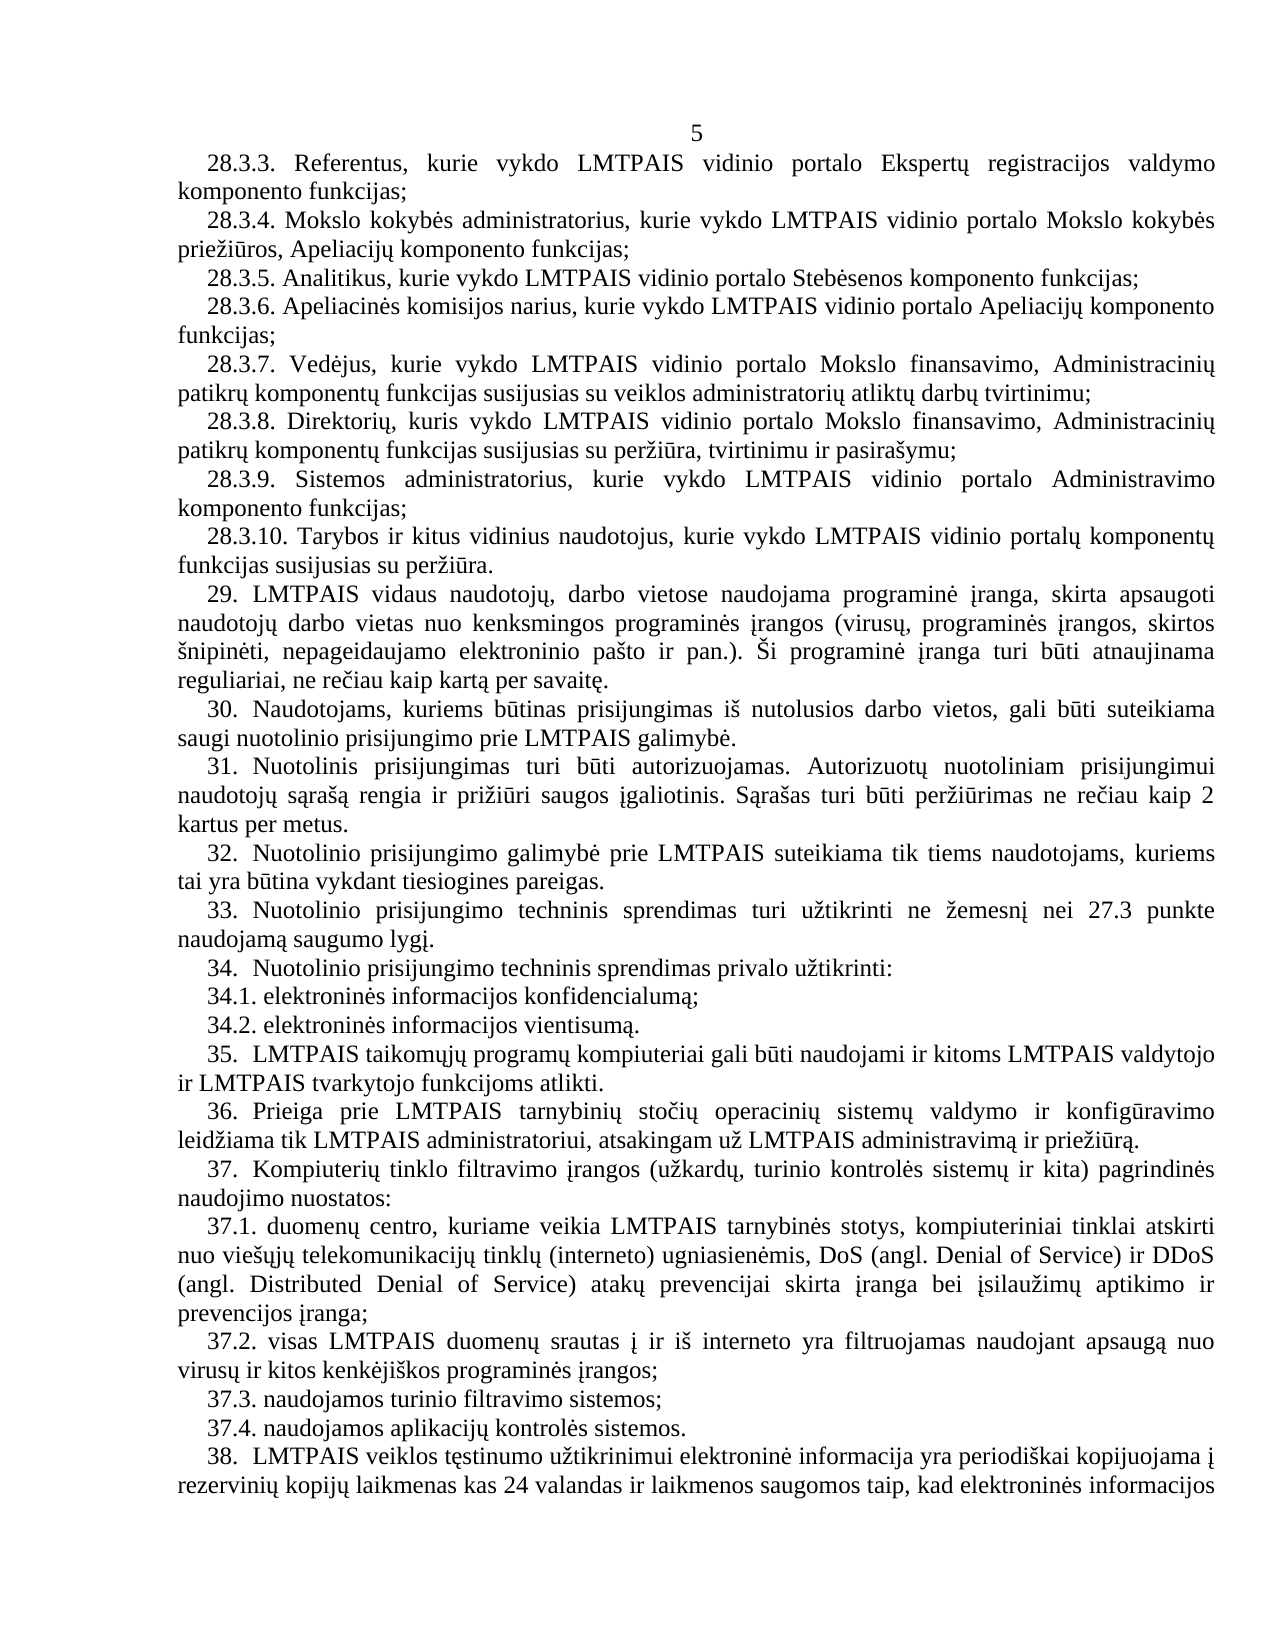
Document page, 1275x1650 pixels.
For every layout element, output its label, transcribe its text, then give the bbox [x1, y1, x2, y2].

text 29. LMTPAIS vidaus naudotojų, darbo vietose naudojama programinė įranga, skirta apsaugoti naudotojų darbo vietas nuo kenksmingos programinės įrangos (virusų, programinės įrangos, skirtos šnipinėti, nepageidaujamo elektroninio pašto ir pan.). Ši programinė įranga turi būti atnaujinama reguliariai, ne rečiau kaip kartą per savaitę. [177, 579, 1216, 694]
text 30. Naudotojams, kuriems būtinas prisijungimas iš nutolusios darbo vietos, gali būti suteikiama saugi nuotolinio prisijungimo prie LMTPAIS galimybė. [177, 694, 1216, 751]
text 38. LMTPAIS veiklos tęstinumo užtikrinimui elektroninė informacija yra periodiškai kopijuojama į rezervinių kopijų laikmenas kas 24 valandas ir laikmenos saugomos taip, kad elektroninės informacijos [177, 1441, 1216, 1499]
text 37. Kompiuterių tinklo filtravimo įrangos (užkardų, turinio kontrolės sistemų ir kita) pagrindinės naudojimo nuostatos: [177, 1154, 1216, 1211]
text 34. Nuotolinio prisijungimo techninis sprendimas privalo užtikrinti: [177, 953, 1216, 981]
text 28.3.7. Vedėjus, kurie vykdo LMTPAIS vidinio portalo Mokslo finansavimo, Administracinių patikrų komponentų funkcijas susijusias su veiklos administratorių atliktų darbų tvirtinimu; [177, 349, 1216, 406]
text 34.1. elektroninės informacijos konfidencialumą; [177, 981, 1216, 1010]
text 32. Nuotolinio prisijungimo galimybė prie LMTPAIS suteikiama tik tiems naudotojams, kuriems tai yra būtina vykdant tiesiogines pareigas. [177, 838, 1216, 895]
text 33. Nuotolinio prisijungimo techninis sprendimas turi užtikrinti ne žemesnį nei 27.3 punkte naudojamą saugumo lygį. [177, 895, 1216, 953]
text 28.3.10. Tarybos ir kitus vidinius naudotojus, kurie vykdo LMTPAIS vidinio portalų komponentų funkcijas susijusias su peržiūra. [177, 521, 1216, 579]
text 35. LMTPAIS taikomųjų programų kompiuteriai gali būti naudojami ir kitoms LMTPAIS valdytojo ir LMTPAIS tvarkytojo funkcijoms atlikti. [177, 1039, 1216, 1096]
text 28.3.3. Referentus, kurie vykdo LMTPAIS vidinio portalo Ekspertų registracijos valdymo komponento funkcijas; [177, 148, 1216, 205]
text 37.4. naudojamos aplikacijų kontrolės sistemos. [177, 1413, 1216, 1441]
text 36. Prieiga prie LMTPAIS tarnybinių stočių operacinių sistemų valdymo ir konfigūravimo leidžiama tik LMTPAIS administratoriui, atsakingam už LMTPAIS administravimą ir priežiūrą. [177, 1096, 1216, 1154]
text 28.3.8. Direktorių, kuris vykdo LMTPAIS vidinio portalo Mokslo finansavimo, Administracinių patikrų komponentų funkcijas susijusias su peržiūra, tvirtinimu ir pasirašymu; [177, 406, 1216, 464]
text 34.2. elektroninės informacijos vientisumą. [177, 1010, 1216, 1039]
text 28.3.9. Sistemos administratorius, kurie vykdo LMTPAIS vidinio portalo Administravimo komponento funkcijas; [177, 464, 1216, 521]
text 28.3.4. Mokslo kokybės administratorius, kurie vykdo LMTPAIS vidinio portalo Mokslo kokybės priežiūros, Apeliacijų komponento funkcijas; [177, 205, 1216, 263]
text 31. Nuotolinis prisijungimas turi būti autorizuojamas. Autorizuotų nuotoliniam prisijungimui naudotojų sąrašą rengia ir prižiūri saugos įgaliotinis. Sąrašas turi būti peržiūrimas ne rečiau kaip 2 kartus per metus. [177, 751, 1216, 838]
text 37.3. naudojamos turinio filtravimo sistemos; [177, 1384, 1216, 1413]
text 37.1. duomenų centro, kuriame veikia LMTPAIS tarnybinės stotys, kompiuteriniai tinklai atskirti nuo viešųjų telekomunikacijų tinklų (interneto) ugniasienėmis, DoS (angl. Denial of Service) ir DDoS (angl. Distributed Denial of Service) atakų prevencijai skirta įranga bei įsilaužimų aptikimo ir prevencijos įranga; [177, 1211, 1216, 1326]
text 28.3.5. Analitikus, kurie vykdo LMTPAIS vidinio portalo Stebėsenos komponento funkcijas; [177, 263, 1216, 291]
text 37.2. visas LMTPAIS duomenų srautas į ir iš interneto yra filtruojamas naudojant apsaugą nuo virusų ir kitos kenkėjiškos programinės įrangos; [177, 1326, 1216, 1384]
text 28.3.6. Apeliacinės komisijos narius, kurie vykdo LMTPAIS vidinio portalo Apeliacijų komponento funkcijas; [177, 291, 1216, 349]
